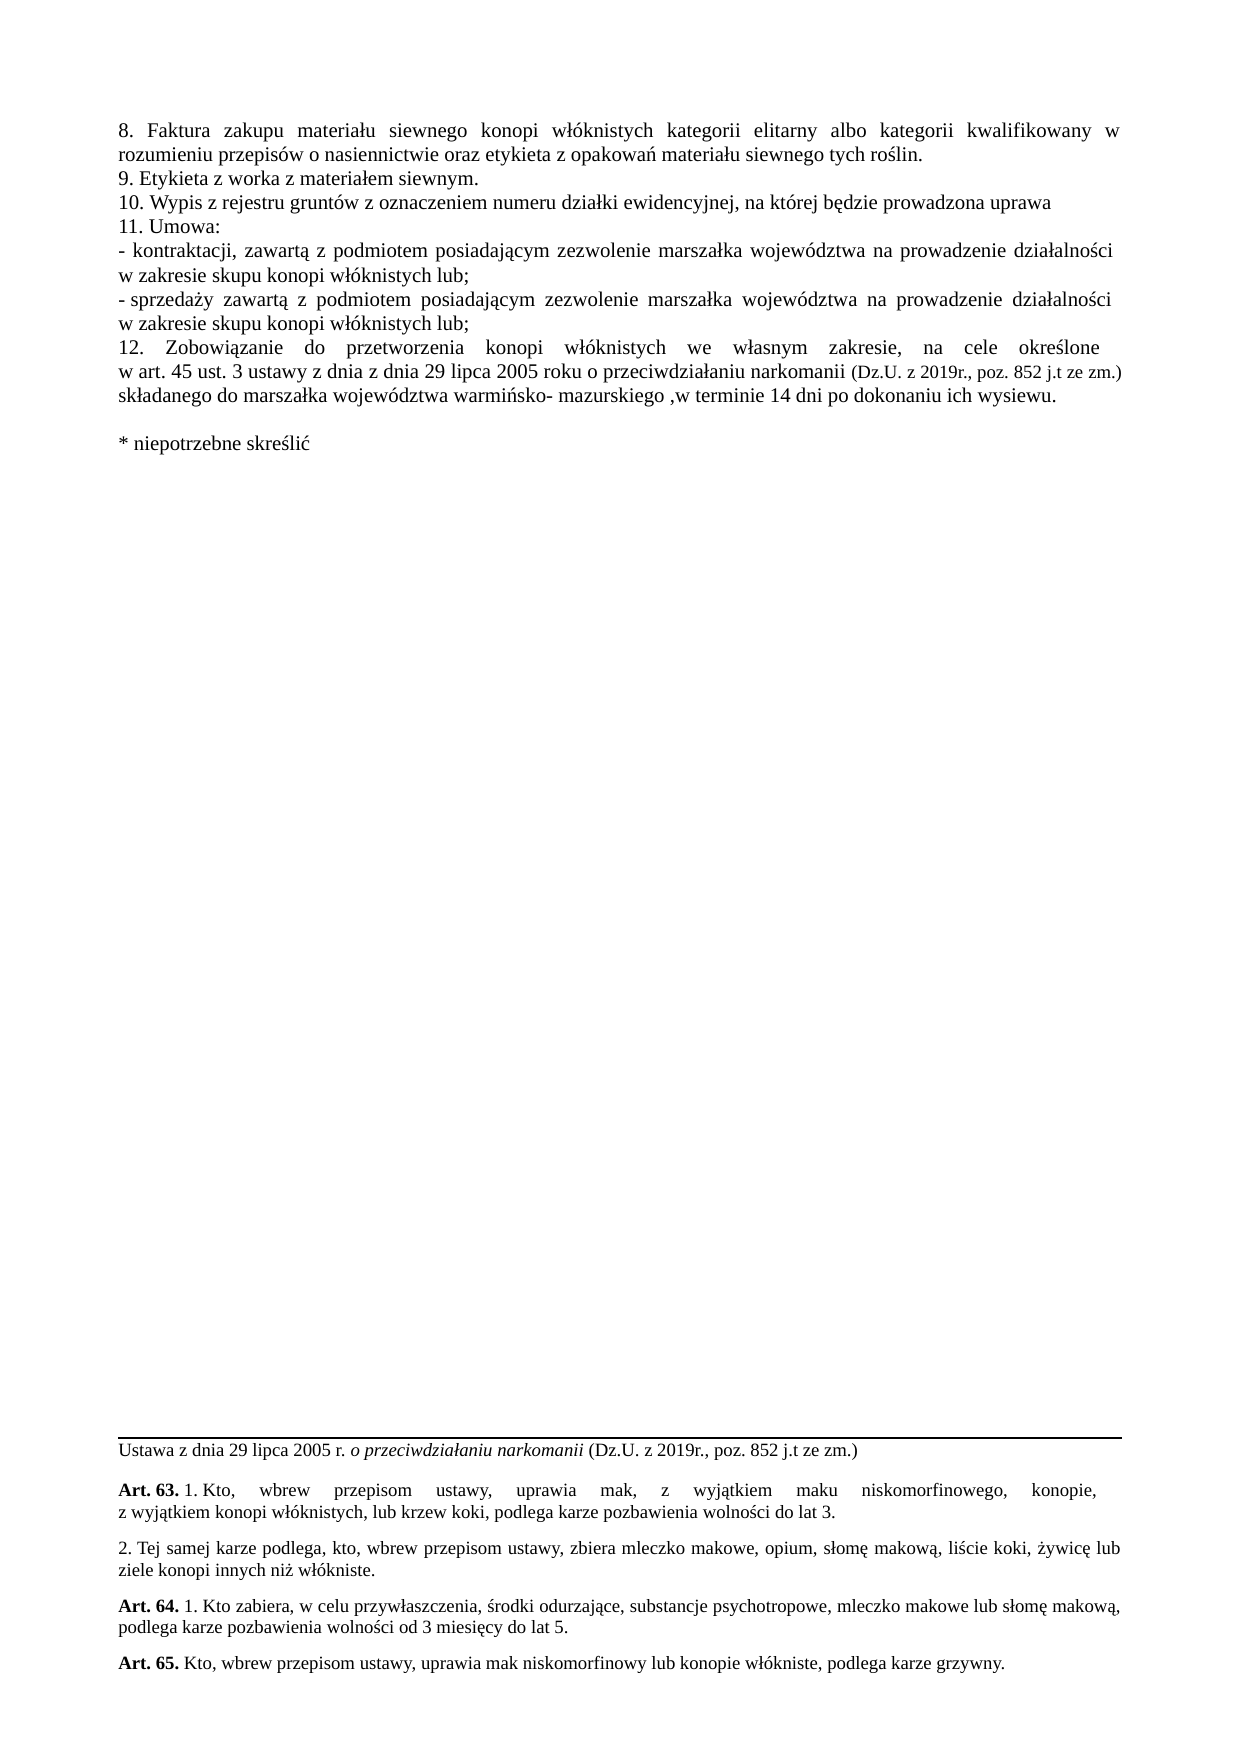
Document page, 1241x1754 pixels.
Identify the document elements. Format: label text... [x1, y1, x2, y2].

text Art. 63. 1. Kto, wbrew przepisom ustawy, uprawia mak, z wyjątkiem maku niskomorfinowego, konopie, z wyjątkiem konopi włóknistych, lub krzew koki, podlega karze pozbawienia wolności do lat 3. [118, 1479, 1122, 1522]
text - kontraktacji, zawartą z podmiotem posiadającym zezwolenie marszałka województwa na prowadzenie działalności w zakresie skupu konopi włóknistych lub; [118, 238, 1122, 287]
text Art. 64. 1. Kto zabiera, w celu przywłaszczenia, środki odurzające, substancje psychotropowe, mleczko makowe lub słomę makową, podlega karze pozbawienia wolności od 3 miesięcy do lat 5. [118, 1594, 1122, 1638]
text - sprzedaży zawartą z podmiotem posiadającym zezwolenie marszałka województwa na prowadzenie działalności w zakresie skupu konopi włóknistych lub; [118, 287, 1122, 335]
text 12. Zobowiązanie do przetworzenia konopi włóknistych we własnym zakresie, na cele określone w art. 45 ust. 3 ustawy z dnia z dnia 29 lipca 2005 roku o przeciwdziałaniu narkomanii (Dz.U. z 2019r., poz. 852 j.t ze zm.) składanego do marszałka województwa warmińsko- mazurskiego ,w terminie 14 dni po dokonaniu ich wysiewu. [118, 335, 1122, 407]
text * niepotrzebne skreślić [118, 431, 1122, 455]
text 10. Wypis z rejestru gruntów z oznaczeniem numeru działki ewidencyjnej, na której będzie prowadzona uprawa [118, 190, 1122, 214]
text 9. Etykieta z worka z materiałem siewnym. [118, 166, 1122, 190]
text 2. Tej samej karze podlega, kto, wbrew przepisom ustawy, zbiera mleczko makowe, opium, słomę makową, liście koki, żywicę lub ziele konopi innych niż włókniste. [118, 1537, 1122, 1580]
text Ustawa z dnia 29 lipca 2005 r. o przeciwdziałaniu narkomanii (Dz.U. z 2019r., poz. 852 j.t ze zm.) [118, 1439, 1122, 1460]
text Art. 65. Kto, wbrew przepisom ustawy, uprawia mak niskomorfinowy lub konopie włókniste, podlega karze grzywny. [118, 1652, 1122, 1674]
text 11. Umowa: [118, 214, 1122, 238]
text 8. Faktura zakupu materiału siewnego konopi włóknistych kategorii elitarny albo kategorii kwalifikowany w rozumieniu przepisów o nasiennictwie oraz etykieta z opakowań materiału siewnego tych roślin. [118, 118, 1122, 166]
